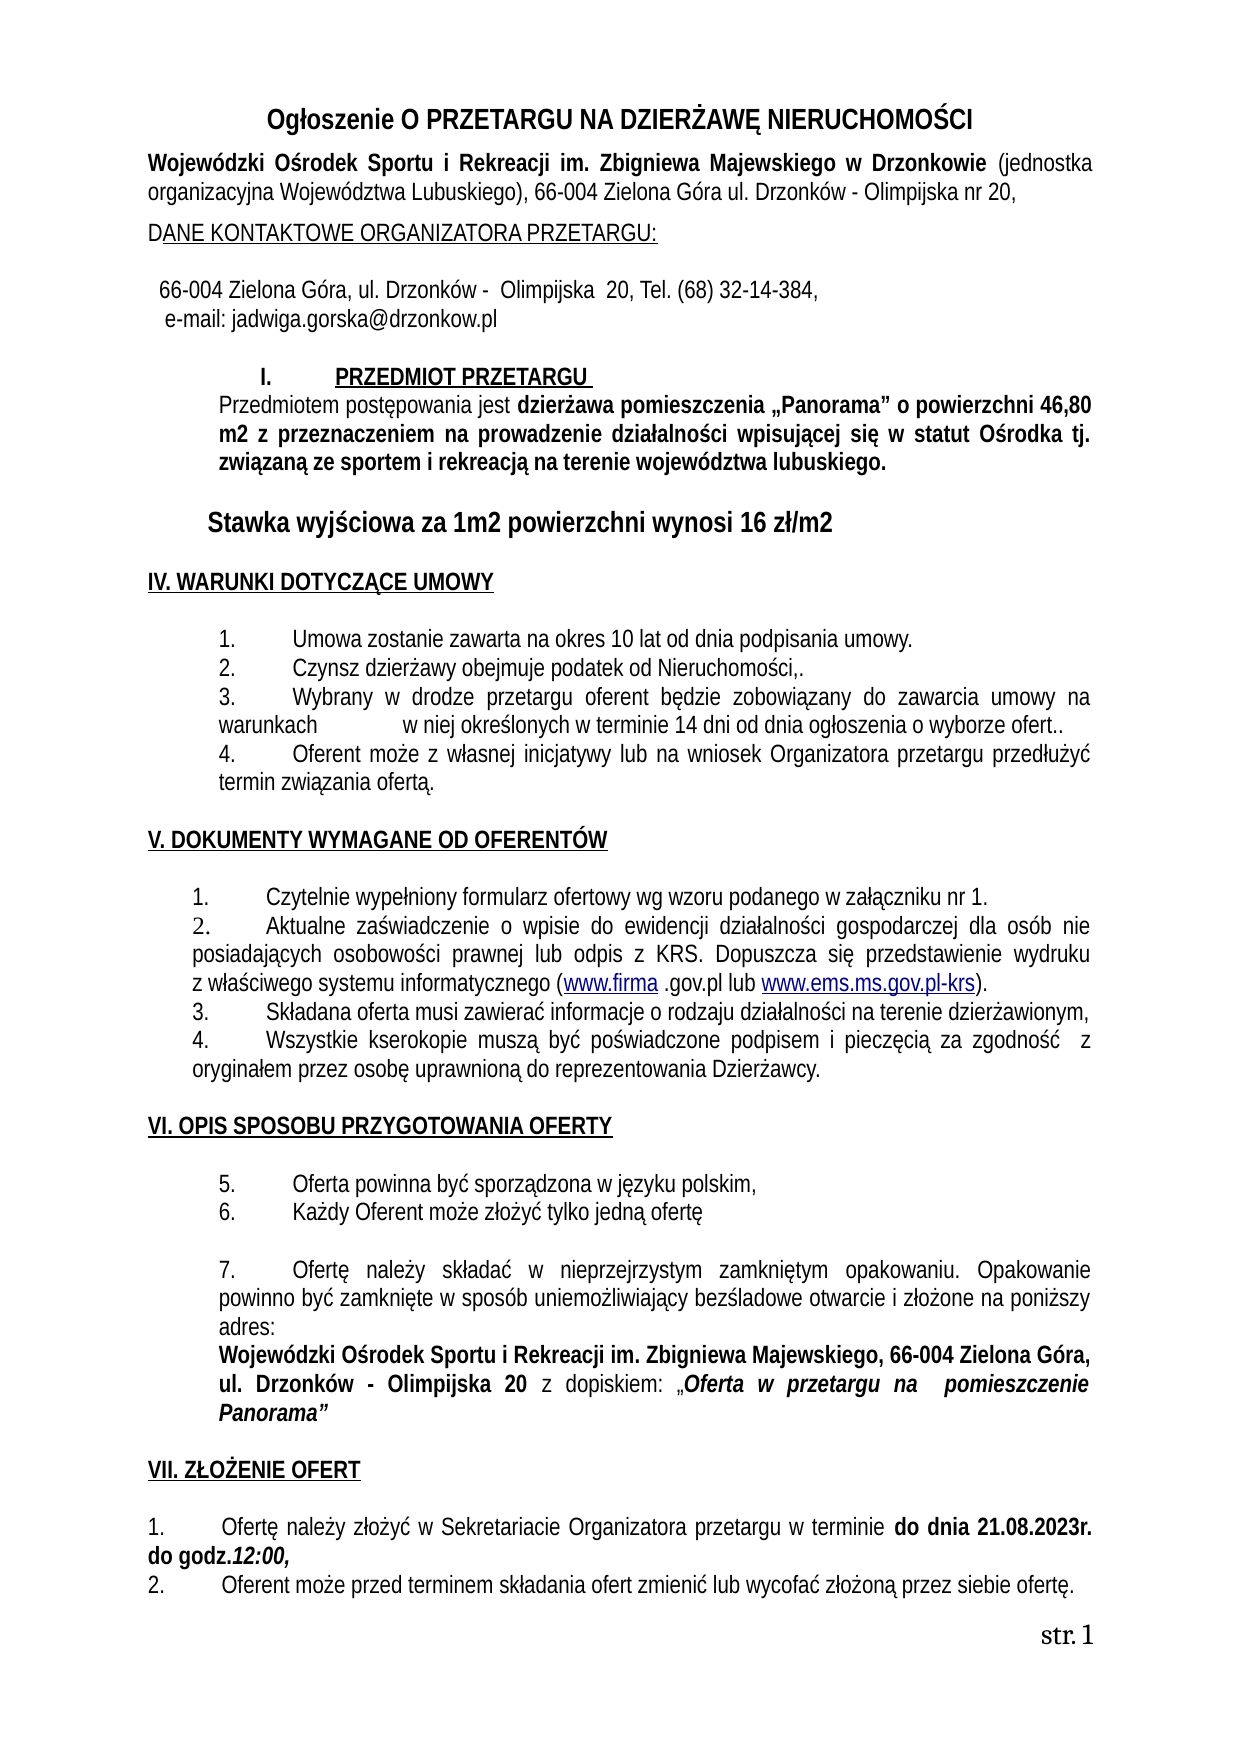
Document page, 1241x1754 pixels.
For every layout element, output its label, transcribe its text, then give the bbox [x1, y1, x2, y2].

list Wszystkie kserokopie muszą być poświadczone podpisem i pieczęcią za zgodność z oryginałem przez osobę uprawnioną do reprezentowania Dzierżawcy. [192, 1025, 1092, 1083]
text IV. WARUNKI DOTYCZĄCE UMOWY [148, 567, 1092, 596]
list Aktualne zaświadczenie o wpisie do ewidencji działalności gospodarczej dla osób nie posiadających osobowości prawnej lub odpis z KRS. Dopuszcza się przedstawienie wydruku z właściwego systemu informatycznego (www.firma .gov.pl lub www.ems.ms.gov.pl-krs). [192, 911, 1092, 997]
list Oferent może z własnej inicjatywy lub na wniosek Organizatora przetargu przedłużyć termin związania ofertą. [218, 739, 1092, 796]
list Składana oferta musi zawierać informacje o rodzaju działalności na terenie dzierżawionym, [192, 997, 1092, 1025]
list Wojewódzki Ośrodek Sportu i Rekreacji im. Zbigniewa Majewskiego, 66-004 Zielona Góra, ul. Drzonków - Olimpijska 20 z dopiskiem: „Oferta w przetargu na pomieszczenie Panorama” [218, 1341, 1092, 1426]
text e-mail: jadwiga.gorska@drzonkow.pl [148, 304, 1092, 333]
list Wybrany w drodze przetargu oferent będzie zobowiązany do zawarcia umowy na warunkach w niej określonych w terminie 14 dni od dnia ogłoszenia o wyborze ofert.. [218, 681, 1092, 739]
list Oferent może przed terminem składania ofert zmienić lub wycofać złożoną przez siebie ofertę. [148, 1570, 1092, 1598]
list Ofertę należy składać w nieprzejrzystym zamkniętym opakowaniu. Opakowanie powinno być zamknięte w sposób uniemożliwiający bezśladowe otwarcie i złożone na poniższy adres: [218, 1254, 1092, 1341]
list Czytelnie wypełniony formularz ofertowy wg wzoru podanego w załączniku nr 1. [192, 882, 1092, 911]
text V. DOKUMENTY WYMAGANE OD OFERENTÓW [148, 825, 1092, 853]
list Każdy Oferent może złożyć tylko jedną ofertę [218, 1197, 1092, 1226]
list PRZEDMIOT PRZETARGU [260, 361, 1092, 390]
list Przedmiotem postępowania jest dzierżawa pomieszczenia „Panorama” o powierzchni 46,80 m2 z przeznaczeniem na prowadzenie działalności wpisującej się w statut Ośrodka tj. związaną ze sportem i rekreacją na terenie województwa lubuskiego. [218, 390, 1092, 476]
text DANE KONTAKTOWE ORGANIZATORA PRZETARGU: [148, 218, 1092, 247]
list Oferta powinna być sporządzona w języku polskim, [218, 1169, 1092, 1197]
list Czynsz dzierżawy obejmuje podatek od Nieruchomości,. [218, 653, 1092, 681]
text Wojewódzki Ośrodek Sportu i Rekreacji im. Zbigniewa Majewskiego w Drzonkowie (jednostka organizacyjna Województwa Lubuskiego), 66-004 Zielona Góra ul. Drzonków - Olimpijska nr 20, [148, 148, 1092, 206]
list Ofertę należy złożyć w Sekretariacie Organizatora przetargu w terminie do dnia 21.08.2023r. do godz.12:00, [148, 1512, 1092, 1570]
list Umowa zostanie zawarta na okres 10 lat od dnia podpisania umowy. [218, 624, 1092, 653]
text VII. ZŁOŻENIE OFERT [148, 1455, 1092, 1484]
text 66-004 Zielona Góra, ul. Drzonków - Olimpijska 20, Tel. (68) 32-14-384, [148, 276, 1092, 304]
text Stawka wyjściowa za 1m2 powierzchni wynosi 16 zł/m2 [148, 505, 1092, 538]
text Ogłoszenie O PRZETARGU NA DZIERŻAWĘ NIERUCHOMOŚCI [148, 102, 1092, 136]
text VI. OPIS SPOSOBU PRZYGOTOWANIA OFERTY [148, 1111, 1092, 1140]
